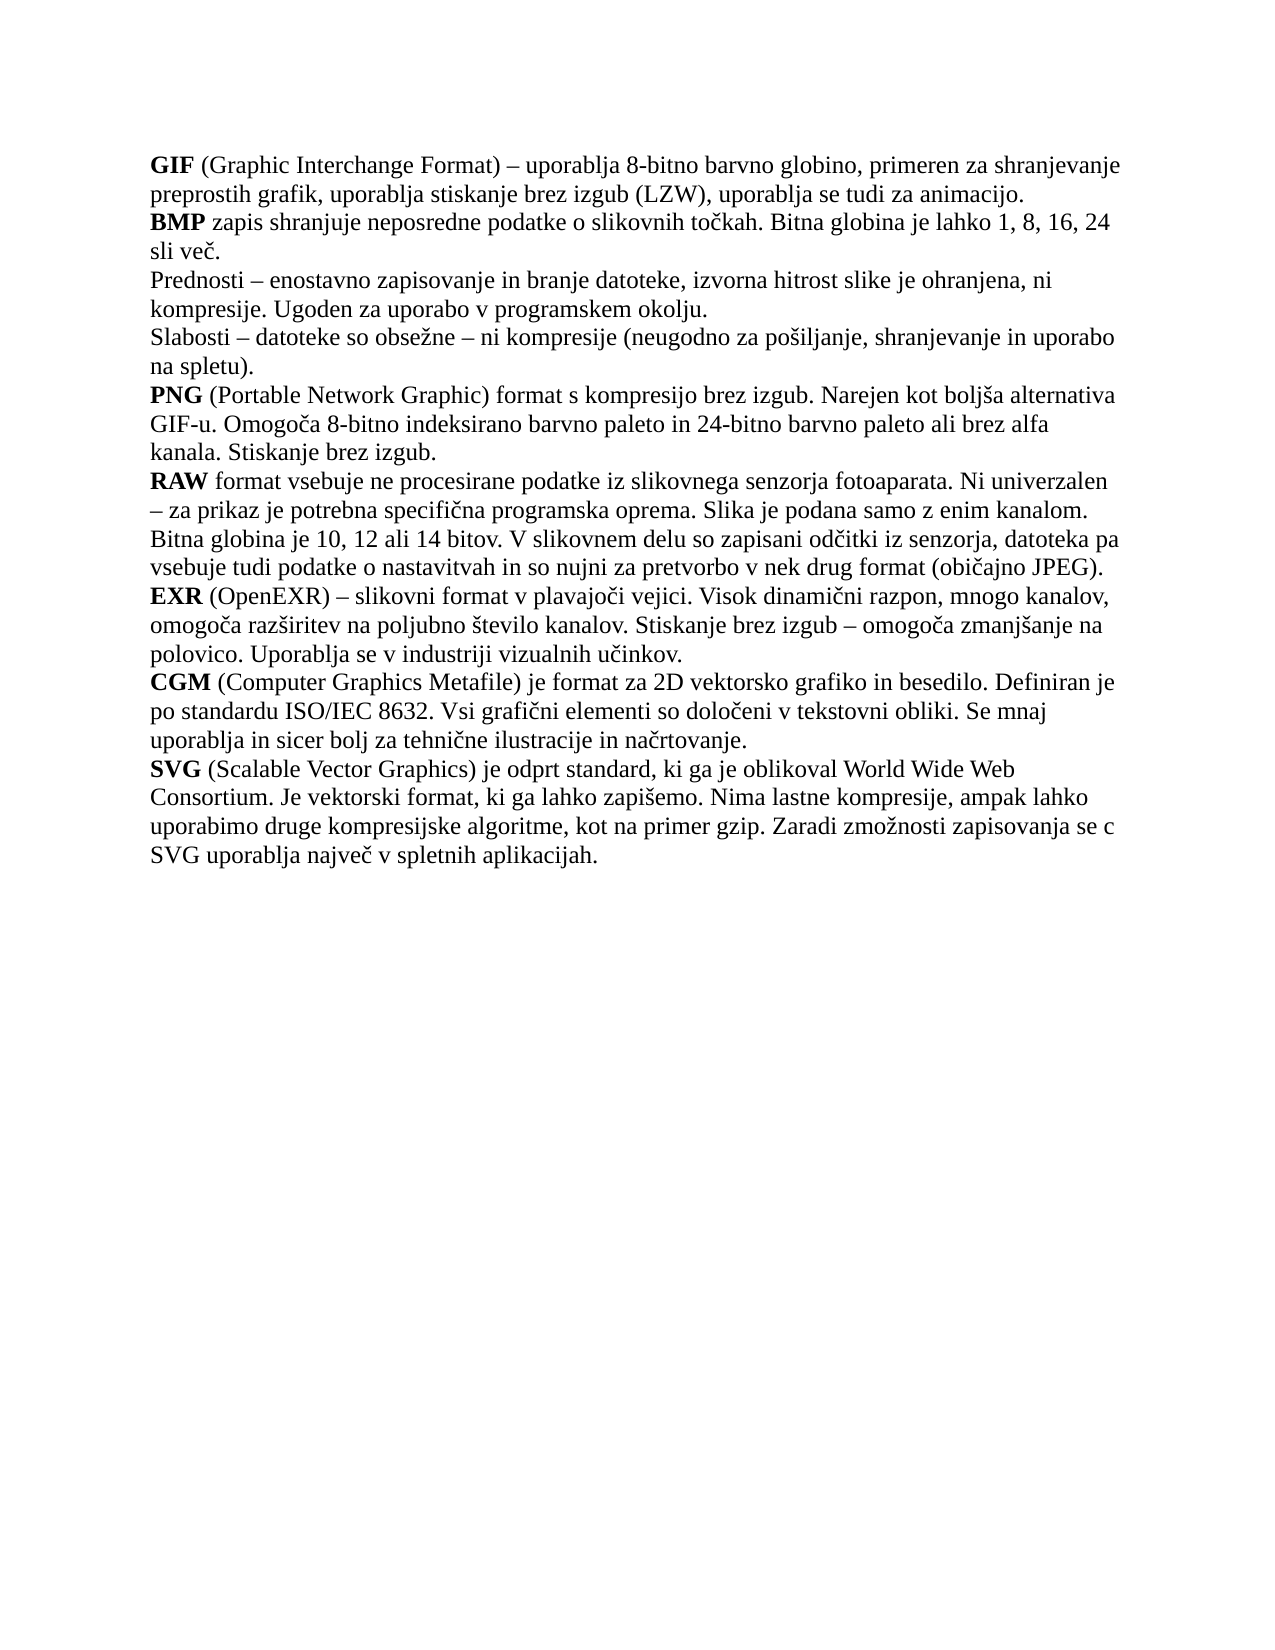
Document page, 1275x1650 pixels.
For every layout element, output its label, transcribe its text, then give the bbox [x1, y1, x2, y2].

text BMP zapis shranjuje neposredne podatke o slikovnih točkah. Bitna globina je lahko 1, 8, 16, 24 sli več. Prednosti – enostavno zapisovanje in branje datoteke, izvorna hitrost slike je ohranjena, ni kompresije. Ugoden za uporabo v programskem okolju. Slabosti – datoteke so obsežne – ni kompresije (neugodno za pošiljanje, shranjevanje in uporabo na spletu). [150, 207, 1125, 380]
text CGM (Computer Graphics Metafile) je format za 2D vektorsko grafiko in besedilo. Definiran je po standardu ISO/IEC 8632. Vsi grafični elementi so določeni v tekstovni obliki. Se mnaj uporablja in sicer bolj za tehnične ilustracije in načrtovanje. [150, 667, 1125, 754]
text PNG (Portable Network Graphic) format s kompresijo brez izgub. Narejen kot boljša alternativa GIF-u. Omogoča 8-bitno indeksirano barvno paleto in 24-bitno barvno paleto ali brez alfa kanala. Stiskanje brez izgub. [150, 380, 1125, 466]
text GIF (Graphic Interchange Format) – uporablja 8-bitno barvno globino, primeren za shranjevanje preprostih grafik, uporablja stiskanje brez izgub (LZW), uporablja se tudi za animacijo. [150, 150, 1125, 207]
text EXR (OpenEXR) – slikovni format v plavajoči vejici. Visok dinamični razpon, mnogo kanalov, omogoča razširitev na poljubno število kanalov. Stiskanje brez izgub – omogoča zmanjšanje na polovico. Uporablja se v industriji vizualnih učinkov. [150, 581, 1125, 667]
text RAW format vsebuje ne procesirane podatke iz slikovnega senzorja fotoaparata. Ni univerzalen – za prikaz je potrebna specifična programska oprema. Slika je podana samo z enim kanalom. Bitna globina je 10, 12 ali 14 bitov. V slikovnem delu so zapisani odčitki iz senzorja, datoteka pa vsebuje tudi podatke o nastavitvah in so nujni za pretvorbo v nek drug format (običajno JPEG). [150, 466, 1125, 581]
text SVG (Scalable Vector Graphics) je odprt standard, ki ga je oblikoval World Wide Web Consortium. Je vektorski format, ki ga lahko zapišemo. Nima lastne kompresije, ampak lahko uporabimo druge kompresijske algoritme, kot na primer gzip. Zaradi zmožnosti zapisovanja se c SVG uporablja največ v spletnih aplikacijah. [150, 754, 1125, 869]
